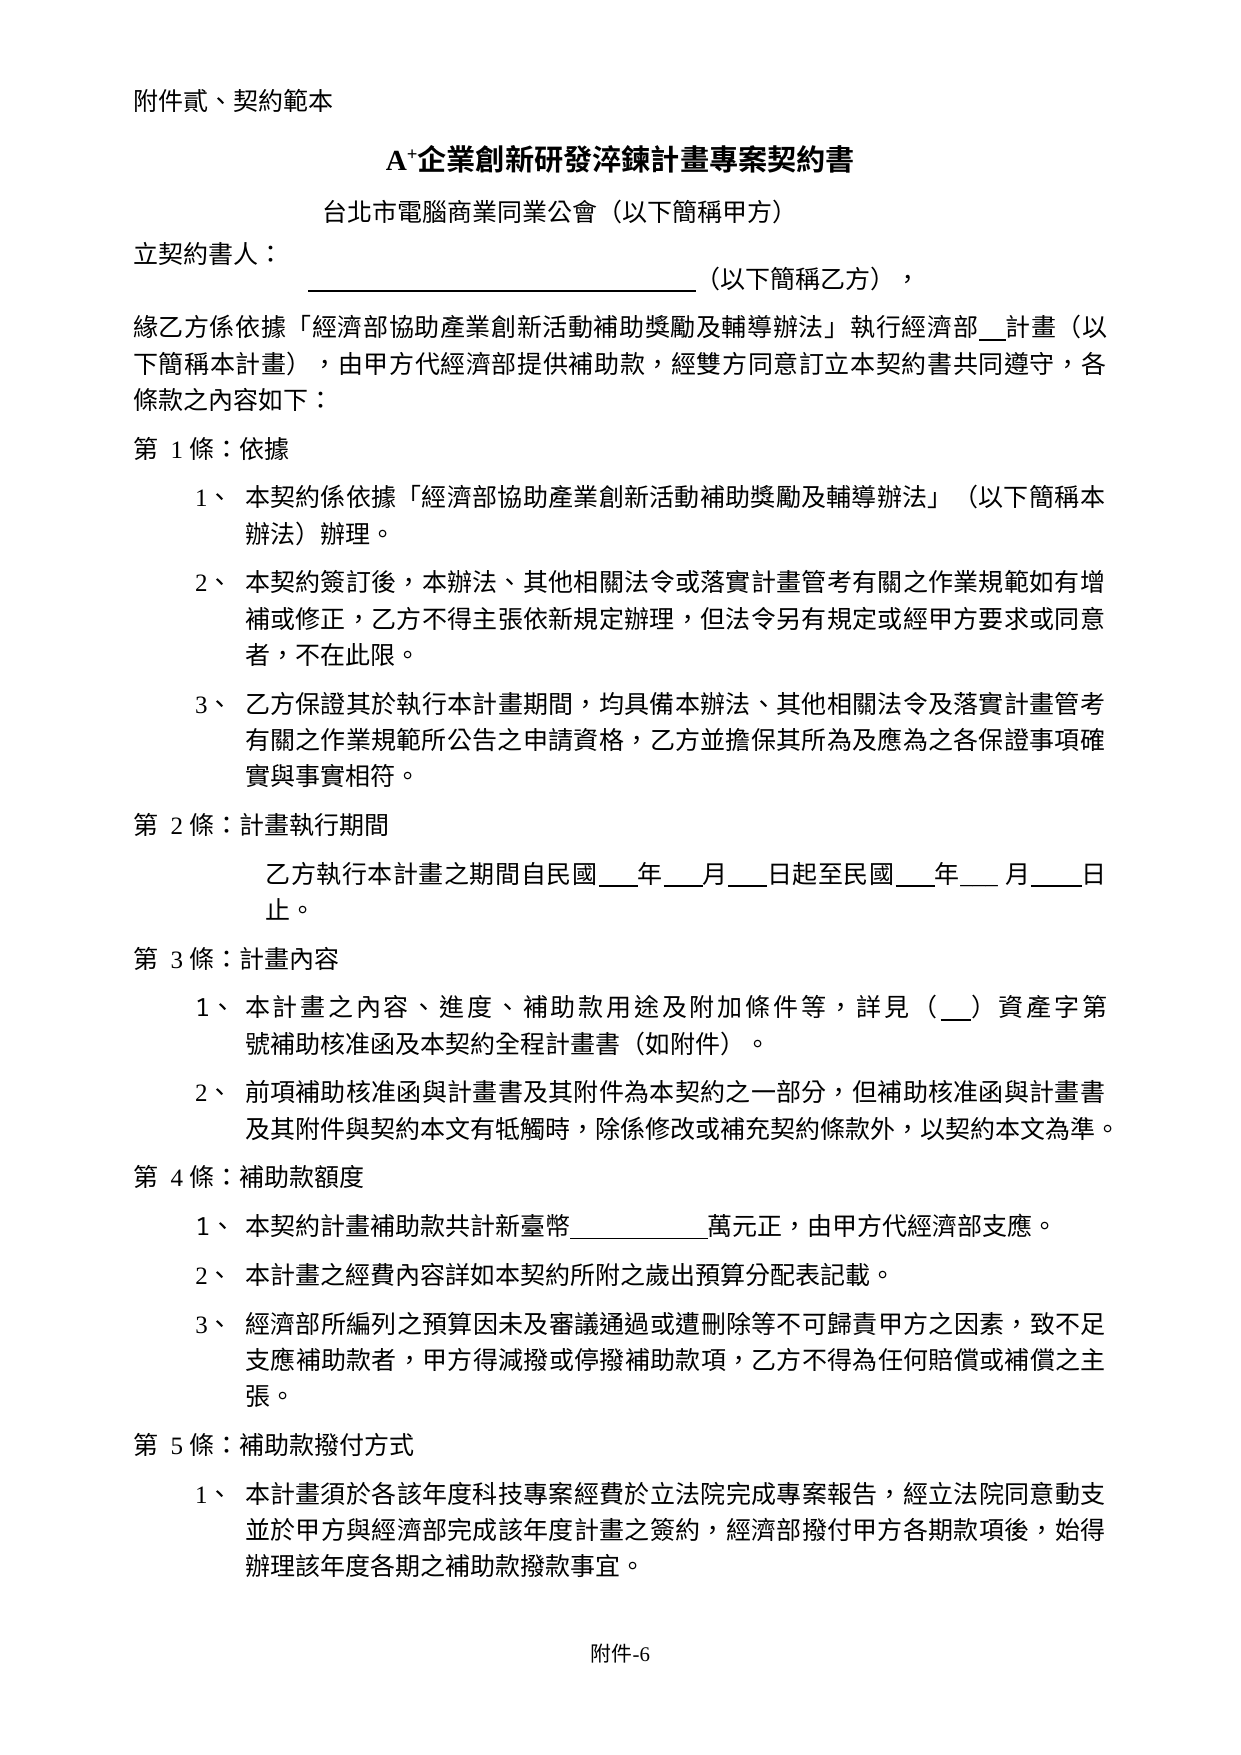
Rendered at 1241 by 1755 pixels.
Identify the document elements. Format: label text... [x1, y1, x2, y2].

list 本契約簽訂後，本辦法、其他相關法令或落實計畫管考有關之作業規範如有增補或修正，乙方不得主張依新規定辦理，但法令另有規定或經甲方要求或同意者，不在此限。 [195, 563, 1107, 672]
text 第 1 條：依據 [133, 429, 1107, 465]
text 第 2 條：計畫執行期間 [133, 805, 1107, 842]
list 本計畫之內容、進度、補助款用途及附加條件等，詳見（ ）資產字第 號補助核准函及本契約全程計畫書（如附件）。 [195, 988, 1107, 1060]
subtitle 附件貳、契約範本 [133, 81, 1107, 117]
list 經濟部所編列之預算因未及審議通過或遭刪除等不可歸責甲方之因素，致不足支應補助款者，甲方得減撥或停撥補助款項，乙方不得為任何賠償或補償之主張。 [195, 1304, 1107, 1413]
text 立契約書人： （以下簡稱乙方）， [133, 235, 1107, 295]
text 緣乙方係依據「經濟部協助產業創新活動補助獎勵及輔導辦法」執行經濟部 計畫（以下簡稱本計畫），由甲方代經濟部提供補助款，經雙方同意訂立本契約書共同遵守，各條款之內容如下： [133, 308, 1107, 417]
list 本計畫須於各該年度科技專案經費於立法院完成專案報告，經立法院同意動支並於甲方與經濟部完成該年度計畫之簽約，經濟部撥付甲方各期款項後，始得辦理該年度各期之補助款撥款事宜。 [195, 1474, 1107, 1583]
text 第 3 條：計畫內容 [133, 939, 1107, 975]
list 前項補助核准函與計畫書及其附件為本契約之一部分，但補助核准函與計畫書及其附件與契約本文有牴觸時，除係修改或補充契約條款外，以契約本文為準。 [195, 1073, 1107, 1145]
text 台北市電腦商業同業公會（以下簡稱甲方） [133, 191, 1107, 228]
list 本計畫之經費內容詳如本契約所附之歲出預算分配表記載。 [195, 1255, 1107, 1292]
text 乙方執行本計畫之期間自民國 年 月 日起至民國 年___ 月 日止。 [266, 854, 1107, 927]
list 本契約係依據「經濟部協助產業創新活動補助獎勵及輔導辦法」（以下簡稱本辦法）辦理。 [195, 478, 1107, 550]
text 第 5 條：補助款撥付方式 [133, 1425, 1107, 1462]
list 乙方保證其於執行本計畫期間，均具備本辦法、其他相關法令及落實計畫管考有關之作業規範所公告之申請資格，乙方並擔保其所為及應為之各保證事項確實與事實相符。 [195, 684, 1107, 793]
list 本契約計畫補助款共計新臺幣 萬元正，由甲方代經濟部支應。 [195, 1207, 1107, 1243]
text A+企業創新研發淬鍊計畫專案契約書 [133, 136, 1107, 178]
text 第 4 條：補助款額度 [133, 1158, 1107, 1194]
